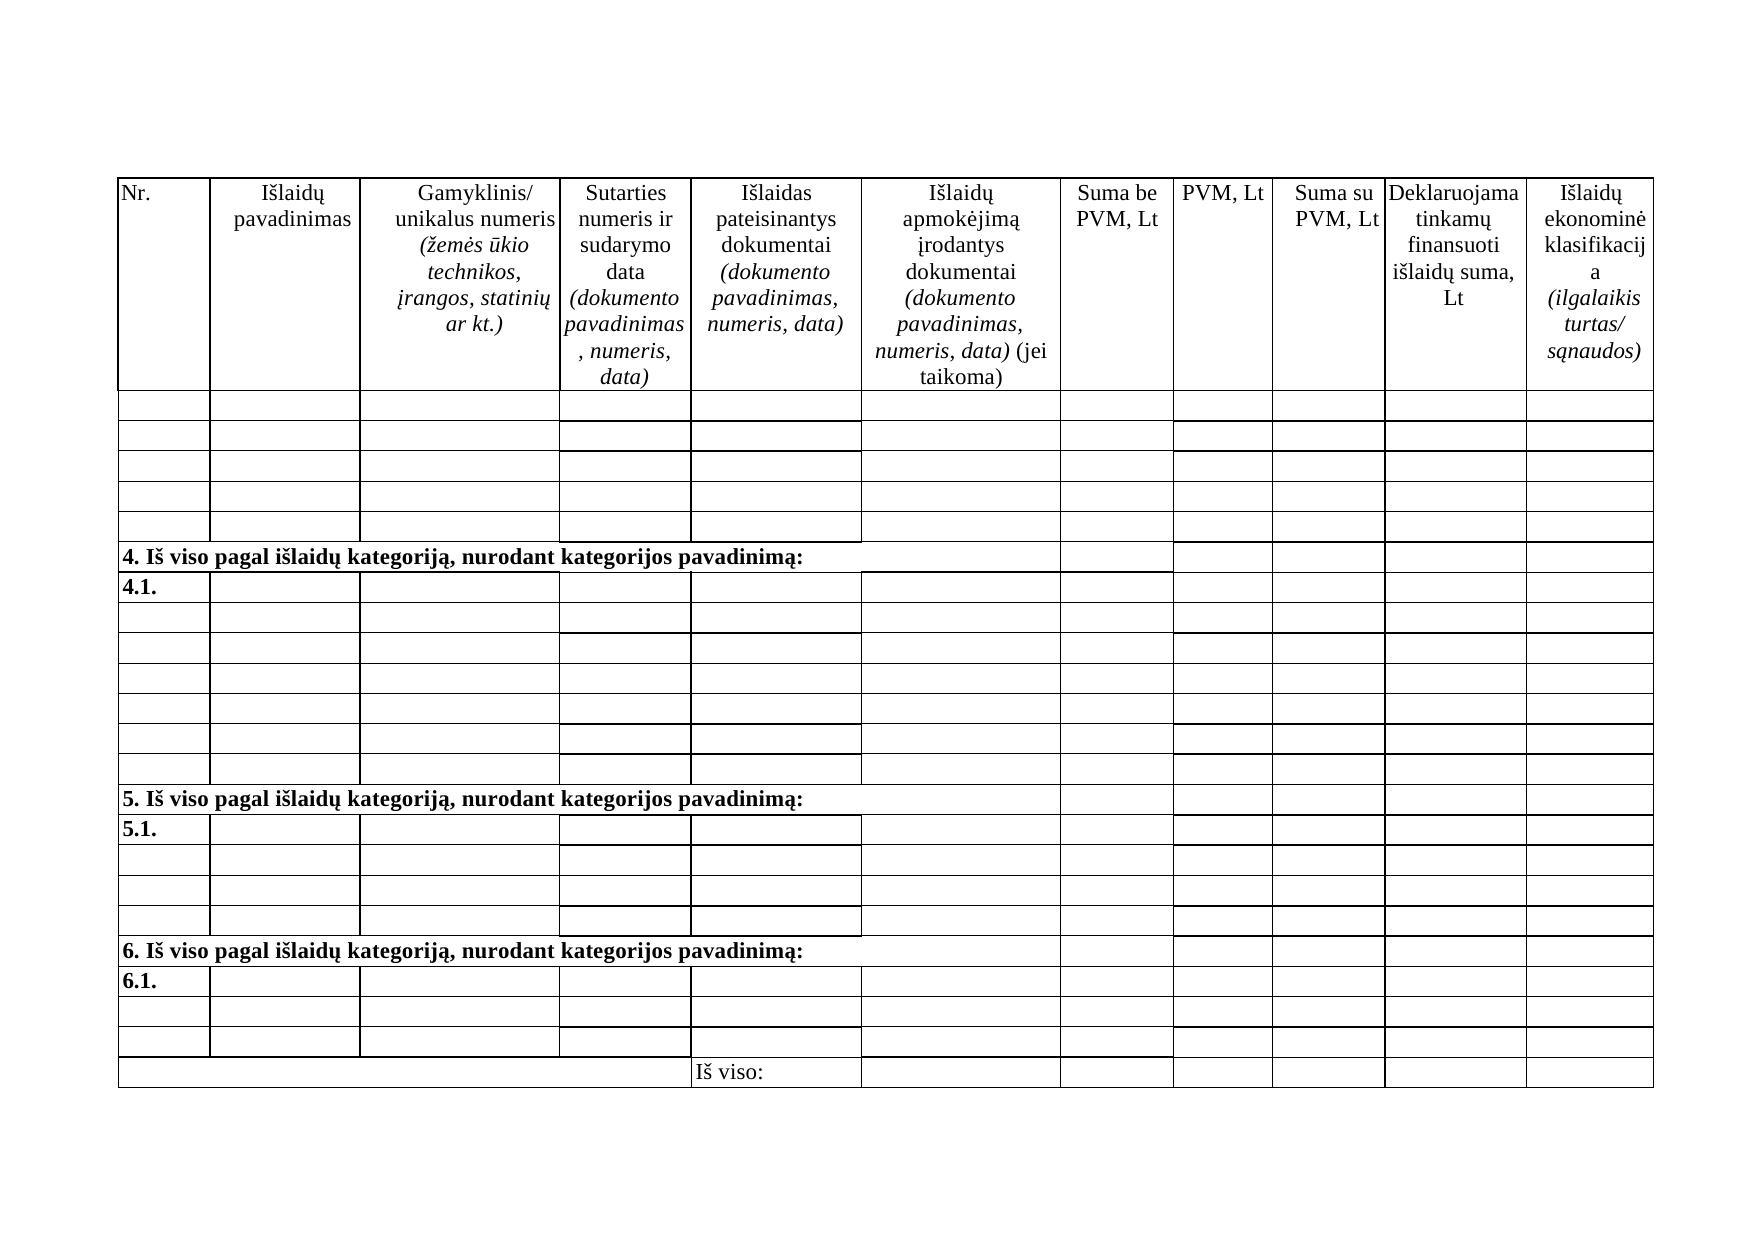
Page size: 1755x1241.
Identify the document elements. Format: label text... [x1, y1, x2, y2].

table_cell [119, 906, 209, 935]
table_cell [560, 967, 690, 996]
table_cell [211, 482, 359, 511]
table_cell [560, 422, 690, 450]
table_cell [211, 845, 359, 874]
table_cell [862, 391, 1060, 420]
table_cell [1386, 452, 1526, 481]
table_cell [862, 967, 1060, 996]
table_cell [1174, 543, 1272, 571]
table_cell [211, 997, 359, 1026]
table_cell [862, 815, 1060, 844]
table_cell [1273, 634, 1384, 662]
table_cell [692, 512, 861, 541]
table_cell [211, 967, 359, 996]
table_cell [1174, 846, 1272, 874]
table_cell [211, 815, 359, 844]
table_cell [692, 816, 861, 844]
table_cell [1527, 543, 1653, 571]
table_cell [1273, 391, 1384, 420]
table_cell [1061, 542, 1173, 571]
table_cell [1386, 1028, 1526, 1056]
table_cell [862, 451, 1060, 481]
table_cell [361, 512, 559, 541]
table_cell [119, 451, 209, 481]
table_cell [211, 754, 359, 784]
table_cell [1273, 664, 1384, 693]
table_cell [361, 724, 559, 753]
table_cell [692, 694, 861, 723]
table_cell [1174, 512, 1272, 541]
table_header Išlaidų ekonominė klasifikacija (ilgalaikis turtas/ sąnaudos) [1527, 179, 1653, 389]
table_cell [211, 451, 359, 481]
table_cell [1273, 543, 1384, 571]
table_cell [1061, 633, 1173, 662]
table_cell [560, 694, 690, 723]
table_cell [1386, 603, 1526, 632]
table_cell [862, 997, 1060, 1026]
table_cell [560, 573, 690, 602]
table_cell [560, 664, 690, 693]
table_cell [1174, 452, 1272, 481]
table_cell [560, 482, 690, 511]
table_cell [1386, 391, 1526, 420]
table_cell [560, 634, 690, 662]
table_cell [405, 1058, 548, 1087]
table_cell [119, 482, 209, 511]
table_cell [119, 1058, 261, 1087]
table_cell [1527, 512, 1653, 541]
table_cell [1273, 937, 1384, 966]
table_cell [211, 906, 359, 935]
table_cell 6. Iš viso pagal išlaidų kategoriją, nurodant kategorijos pavadinimą: [119, 936, 1060, 966]
table_cell [692, 907, 861, 935]
table_cell [1273, 785, 1384, 814]
table_cell [692, 422, 861, 450]
table_cell [1386, 422, 1526, 450]
table_cell [862, 633, 1060, 662]
table_cell [1174, 634, 1272, 662]
table_cell [560, 997, 690, 1026]
table_cell [1386, 634, 1526, 662]
table_cell [261, 1058, 405, 1087]
table_cell [119, 876, 209, 905]
table_cell [211, 876, 359, 905]
table_cell [1386, 543, 1526, 571]
table_cell [1527, 482, 1653, 511]
table_cell [1386, 816, 1526, 844]
table_cell [119, 694, 209, 723]
table_cell [560, 816, 690, 844]
table_cell [1386, 573, 1526, 602]
table_cell [862, 754, 1060, 784]
table_cell [1386, 846, 1526, 874]
table_cell [119, 421, 209, 450]
table_cell [1061, 573, 1173, 602]
table_cell [1174, 967, 1272, 996]
table_cell [211, 573, 359, 602]
table_cell [1061, 391, 1173, 420]
table_cell [361, 967, 559, 996]
table_cell 4. Iš viso pagal išlaidų kategoriją, nurodant kategorijos pavadinimą: [119, 542, 1060, 571]
table_cell [1174, 391, 1272, 420]
table_cell [1273, 603, 1384, 632]
table_cell [211, 694, 359, 723]
table_cell [862, 603, 1060, 632]
table_cell [119, 603, 209, 632]
table_cell [862, 906, 1060, 935]
table_cell [1273, 907, 1384, 935]
table_cell [1386, 1058, 1526, 1087]
table_cell [692, 573, 861, 602]
table_cell [1061, 664, 1173, 693]
table_cell [1527, 1028, 1653, 1056]
table_cell [560, 846, 690, 874]
table_cell [1061, 967, 1173, 996]
table_cell [862, 664, 1060, 693]
table_cell [692, 1028, 861, 1056]
table_cell [560, 603, 690, 632]
table_cell [1061, 724, 1173, 753]
table_cell [1174, 816, 1272, 844]
table_cell [1386, 664, 1526, 693]
table_cell [1386, 482, 1526, 511]
table_cell [1527, 452, 1653, 481]
table_cell [119, 845, 209, 874]
table_cell [1061, 876, 1173, 905]
table_cell [1527, 725, 1653, 753]
table_header Suma su PVM, Lt [1273, 179, 1384, 389]
table_cell [1273, 846, 1384, 874]
table_cell [119, 724, 209, 753]
table_cell [361, 1027, 559, 1056]
table_cell [560, 755, 690, 784]
table_cell [862, 482, 1060, 511]
table_cell [1174, 422, 1272, 450]
table_cell [692, 846, 861, 874]
table_cell [1386, 725, 1526, 753]
table_cell [119, 633, 209, 662]
table_cell [361, 694, 559, 723]
table_header PVM, Lt [1174, 179, 1272, 389]
table_cell [1174, 997, 1272, 1026]
table_cell [1273, 512, 1384, 541]
table_cell [862, 876, 1060, 905]
table_header Išlaidų pavadinimas [211, 179, 359, 389]
table_cell [1386, 907, 1526, 935]
table_cell [1061, 451, 1173, 481]
table_cell [1061, 512, 1173, 541]
table_cell [1386, 967, 1526, 996]
table_cell [1061, 815, 1173, 844]
table_cell [211, 1027, 359, 1056]
table_cell [1527, 573, 1653, 602]
table_cell [211, 633, 359, 662]
table_cell [1061, 785, 1173, 814]
table_cell [1174, 907, 1272, 935]
table_cell [119, 754, 209, 784]
table_cell [211, 512, 359, 541]
table_cell [361, 603, 559, 632]
table_cell [361, 845, 559, 874]
table_cell [1174, 603, 1272, 632]
table_cell [211, 603, 359, 632]
table_cell [1174, 937, 1272, 966]
table_cell [560, 512, 690, 541]
table_cell [1273, 967, 1384, 996]
table_cell [1273, 482, 1384, 511]
table_cell [1527, 694, 1653, 723]
table_cell [692, 967, 861, 996]
table_cell [1273, 876, 1384, 905]
table_cell [1273, 573, 1384, 602]
table_cell [1061, 906, 1173, 935]
table_cell [560, 876, 690, 905]
table_cell [1386, 755, 1526, 784]
table_cell [1273, 422, 1384, 450]
table_cell [1061, 936, 1173, 966]
table_header Gamyklinis/ unikalus numeris (žemės ūkio technikos, įrangos, statinių ar kt.) [361, 179, 559, 389]
table_cell [361, 633, 559, 662]
table_cell 4.1. [119, 573, 209, 602]
table_cell [361, 482, 559, 511]
table_cell [361, 573, 559, 602]
table_cell [1527, 1058, 1653, 1087]
table_cell [1174, 694, 1272, 723]
table_cell [119, 664, 209, 693]
table_cell [1174, 725, 1272, 753]
table_cell [361, 876, 559, 905]
table_cell [1174, 1028, 1272, 1056]
table_cell [119, 1027, 209, 1056]
table_cell [1527, 755, 1653, 784]
table_cell [692, 725, 861, 753]
table_cell [1527, 391, 1653, 420]
table_cell [361, 421, 559, 450]
table_cell [1061, 482, 1173, 511]
table_cell [1061, 694, 1173, 723]
table_cell [1273, 694, 1384, 723]
table_cell [692, 482, 861, 511]
table_cell [1174, 482, 1272, 511]
table_cell [1174, 573, 1272, 602]
table_cell [692, 755, 861, 784]
table_cell 5. Iš viso pagal išlaidų kategoriją, nurodant kategorijos pavadinimą: [119, 785, 1060, 814]
table_cell [560, 452, 690, 481]
table_cell [1061, 997, 1173, 1026]
table_cell [1273, 1028, 1384, 1056]
table_cell [862, 724, 1060, 753]
table_cell [862, 421, 1060, 450]
table_cell [862, 573, 1060, 602]
table_cell [211, 421, 359, 450]
table_cell [1527, 603, 1653, 632]
table_cell [1174, 664, 1272, 693]
table_cell [211, 664, 359, 693]
table_cell [862, 512, 1060, 541]
table_cell [211, 724, 359, 753]
table_cell [1061, 603, 1173, 632]
table_cell 5.1. [119, 815, 209, 844]
table_cell [1527, 907, 1653, 935]
table_cell [1527, 876, 1653, 905]
table_cell [1386, 512, 1526, 541]
table_cell [1061, 845, 1173, 874]
table_cell [1273, 452, 1384, 481]
table_cell [361, 815, 559, 844]
table_cell [862, 694, 1060, 723]
table_cell [1527, 816, 1653, 844]
table_header Išlaidas pateisinantys dokumentai (dokumento pavadinimas, numeris, data) [692, 179, 861, 389]
table_cell [1273, 755, 1384, 784]
table_cell [1527, 937, 1653, 966]
table_cell [692, 997, 861, 1026]
table_header Suma be PVM, Lt [1061, 179, 1173, 389]
table_cell [692, 664, 861, 693]
table_cell [1527, 664, 1653, 693]
table_cell [1386, 997, 1526, 1026]
table_cell [1061, 1027, 1173, 1056]
table_cell [862, 1027, 1060, 1056]
table_cell [1386, 785, 1526, 814]
table_cell [1273, 725, 1384, 753]
table_cell [1386, 937, 1526, 966]
table_cell [1386, 694, 1526, 723]
table_header Nr. [119, 179, 209, 389]
table_cell [692, 634, 861, 662]
table_cell [692, 391, 861, 420]
table_cell [1174, 876, 1272, 905]
table_cell [548, 1058, 691, 1087]
table_cell [361, 391, 559, 420]
table_cell [560, 725, 690, 753]
table_cell [692, 603, 861, 632]
table_cell [862, 845, 1060, 874]
table_cell [1527, 967, 1653, 996]
table_cell [862, 1058, 1060, 1087]
table_cell [1273, 997, 1384, 1026]
table_cell [692, 876, 861, 905]
table_cell [1174, 755, 1272, 784]
table_cell [560, 391, 690, 420]
table_cell [361, 451, 559, 481]
table_cell 6.1. [119, 967, 209, 996]
table_cell [692, 452, 861, 481]
table_cell [119, 997, 209, 1026]
table_cell [1061, 754, 1173, 784]
table_cell [1061, 1058, 1173, 1087]
table_cell [560, 1028, 690, 1056]
table_cell [361, 997, 559, 1026]
table_cell [1527, 422, 1653, 450]
table_cell [211, 391, 359, 420]
table_cell [1273, 1058, 1384, 1087]
table_cell [1527, 997, 1653, 1026]
table_cell [119, 391, 209, 420]
table_cell [1273, 816, 1384, 844]
table_cell [1527, 846, 1653, 874]
table_header Deklaruojama tinkamų finansuoti išlaidų suma, Lt [1386, 179, 1526, 389]
table_cell [361, 754, 559, 784]
table_cell [1061, 421, 1173, 450]
table_cell [1386, 876, 1526, 905]
table_cell [1527, 785, 1653, 814]
table_cell [361, 664, 559, 693]
table_cell [560, 907, 690, 935]
table_cell [1527, 634, 1653, 662]
table_cell [119, 512, 209, 541]
table_cell [1174, 1058, 1272, 1087]
table_cell [1174, 785, 1272, 814]
table_cell Iš viso: [692, 1058, 861, 1087]
table_cell [361, 906, 559, 935]
